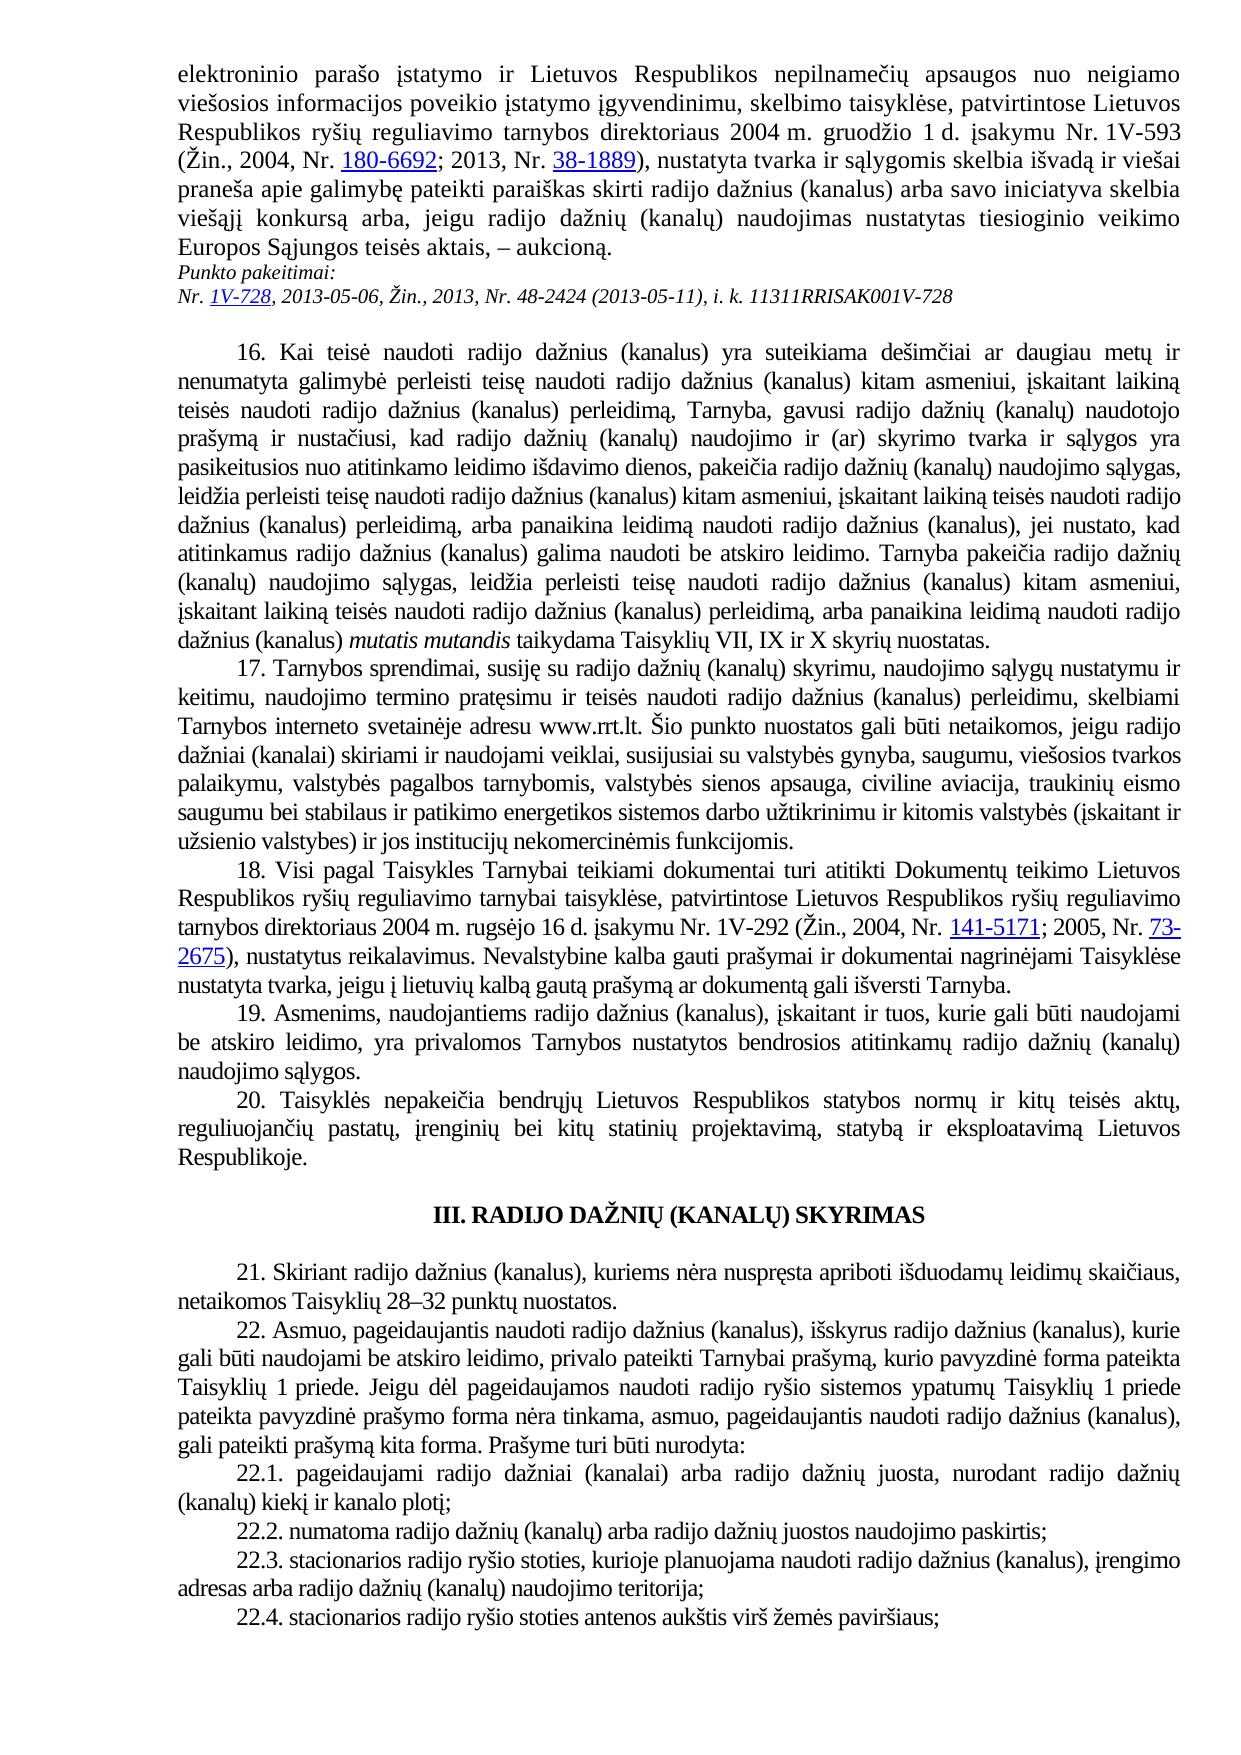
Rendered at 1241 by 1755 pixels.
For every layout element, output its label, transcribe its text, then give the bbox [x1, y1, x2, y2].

text elektroninio parašo įstatymo ir Lietuvos Respublikos nepilnamečių apsaugos nuo neigiamo viešosios informacijos poveikio įstatymo įgyvendinimu, skelbimo taisyklėse, patvirtintose Lietuvos Respublikos ryšių reguliavimo tarnybos direktoriaus 2004 m. gruodžio 1 d. įsakymu Nr. 1V-593 (Žin., 2004, Nr. 180-6692; 2013, Nr. 38-1889), nustatyta tvarka ir sąlygomis skelbia išvadą ir viešai praneša apie galimybę pateikti paraiškas skirti radijo dažnius (kanalus) arba savo iniciatyva skelbia viešąjį konkursą arba, jeigu radijo dažnių (kanalų) naudojimas nustatytas tiesioginio veikimo Europos Sąjungos teisės aktais, – aukcioną. [177, 59, 1181, 260]
text 22.2. numatoma radijo dažnių (kanalų) arba radijo dažnių juostos naudojimo paskirtis; [177, 1516, 1181, 1545]
text 21. Skiriant radijo dažnius (kanalus), kuriems nėra nuspręsta apriboti išduodamų leidimų skaičiaus, netaikomos Taisyklių 28–32 punktų nuostatos. [177, 1257, 1181, 1315]
text 20. Taisyklės nepakeičia bendrųjų Lietuvos Respublikos statybos normų ir kitų teisės aktų, reguliuojančių pastatų, įrenginių bei kitų statinių projektavimą, statybą ir eksploatavimą Lietuvos Respublikoje. [177, 1085, 1181, 1171]
text Punkto pakeitimai: [177, 260, 1181, 284]
text 22.1. pageidaujami radijo dažniai (kanalai) arba radijo dažnių juosta, nurodant radijo dažnių (kanalų) kiekį ir kanalo plotį; [177, 1458, 1181, 1516]
text 16. Kai teisė naudoti radijo dažnius (kanalus) yra suteikiama dešimčiai ar daugiau metų ir nenumatyta galimybė perleisti teisę naudoti radijo dažnius (kanalus) kitam asmeniui, įskaitant laikiną teisės naudoti radijo dažnius (kanalus) perleidimą, Tarnyba, gavusi radijo dažnių (kanalų) naudotojo prašymą ir nustačiusi, kad radijo dažnių (kanalų) naudojimo ir (ar) skyrimo tvarka ir sąlygos yra pasikeitusios nuo atitinkamo leidimo išdavimo dienos, pakeičia radijo dažnių (kanalų) naudojimo sąlygas, leidžia perleisti teisę naudoti radijo dažnius (kanalus) kitam asmeniui, įskaitant laikiną teisės naudoti radijo dažnius (kanalus) perleidimą, arba panaikina leidimą naudoti radijo dažnius (kanalus), jei nustato, kad atitinkamus radijo dažnius (kanalus) galima naudoti be atskiro leidimo. Tarnyba pakeičia radijo dažnių (kanalų) naudojimo sąlygas, leidžia perleisti teisę naudoti radijo dažnius (kanalus) kitam asmeniui, įskaitant laikiną teisės naudoti radijo dažnius (kanalus) perleidimą, arba panaikina leidimą naudoti radijo dažnius (kanalus) mutatis mutandis taikydama Taisyklių VII, IX ir X skyrių nuostatas. [177, 337, 1181, 653]
text 22.3. stacionarios radijo ryšio stoties, kurioje planuojama naudoti radijo dažnius (kanalus), įrengimo adresas arba radijo dažnių (kanalų) naudojimo teritorija; [177, 1545, 1181, 1602]
text 19. Asmenims, naudojantiems radijo dažnius (kanalus), įskaitant ir tuos, kurie gali būti naudojami be atskiro leidimo, yra privalomos Tarnybos nustatytos bendrosios atitinkamų radijo dažnių (kanalų) naudojimo sąlygos. [177, 998, 1181, 1085]
text 17. Tarnybos sprendimai, susiję su radijo dažnių (kanalų) skyrimu, naudojimo sąlygų nustatymu ir keitimu, naudojimo termino pratęsimu ir teisės naudoti radijo dažnius (kanalus) perleidimu, skelbiami Tarnybos interneto svetainėje adresu www.rrt.lt. Šio punkto nuostatos gali būti netaikomos, jeigu radijo dažniai (kanalai) skiriami ir naudojami veiklai, susijusiai su valstybės gynyba, saugumu, viešosios tvarkos palaikymu, valstybės pagalbos tarnybomis, valstybės sienos apsauga, civiline aviacija, traukinių eismo saugumu bei stabilaus ir patikimo energetikos sistemos darbo užtikrinimu ir kitomis valstybės (įskaitant ir užsienio valstybes) ir jos institucijų nekomercinėmis funkcijomis. [177, 653, 1181, 855]
text Nr. 1V-728, 2013-05-06, Žin., 2013, Nr. 48-2424 (2013-05-11), i. k. 11311RRISAK001V-728 [177, 284, 1181, 308]
text 22.4. stacionarios radijo ryšio stoties antenos aukštis virš žemės paviršiaus; [177, 1602, 1181, 1631]
text III. Radijo dažnių (kanalų) skyrimas [177, 1200, 1181, 1228]
text 22. Asmuo, pageidaujantis naudoti radijo dažnius (kanalus), išskyrus radijo dažnius (kanalus), kurie gali būti naudojami be atskiro leidimo, privalo pateikti Tarnybai prašymą, kurio pavyzdinė forma pateikta Taisyklių 1 priede. Jeigu dėl pageidaujamos naudoti radijo ryšio sistemos ypatumų Taisyklių 1 priede pateikta pavyzdinė prašymo forma nėra tinkama, asmuo, pageidaujantis naudoti radijo dažnius (kanalus), gali pateikti prašymą kita forma. Prašyme turi būti nurodyta: [177, 1315, 1181, 1458]
text 18. Visi pagal Taisykles Tarnybai teikiami dokumentai turi atitikti Dokumentų teikimo Lietuvos Respublikos ryšių reguliavimo tarnybai taisyklėse, patvirtintose Lietuvos Respublikos ryšių reguliavimo tarnybos direktoriaus 2004 m. rugsėjo 16 d. įsakymu Nr. 1V-292 (Žin., 2004, Nr. 141-5171; 2005, Nr. 73-2675), nustatytus reikalavimus. Nevalstybine kalba gauti prašymai ir dokumentai nagrinėjami Taisyklėse nustatyta tvarka, jeigu į lietuvių kalbą gautą prašymą ar dokumentą gali išversti Tarnyba. [177, 855, 1181, 998]
